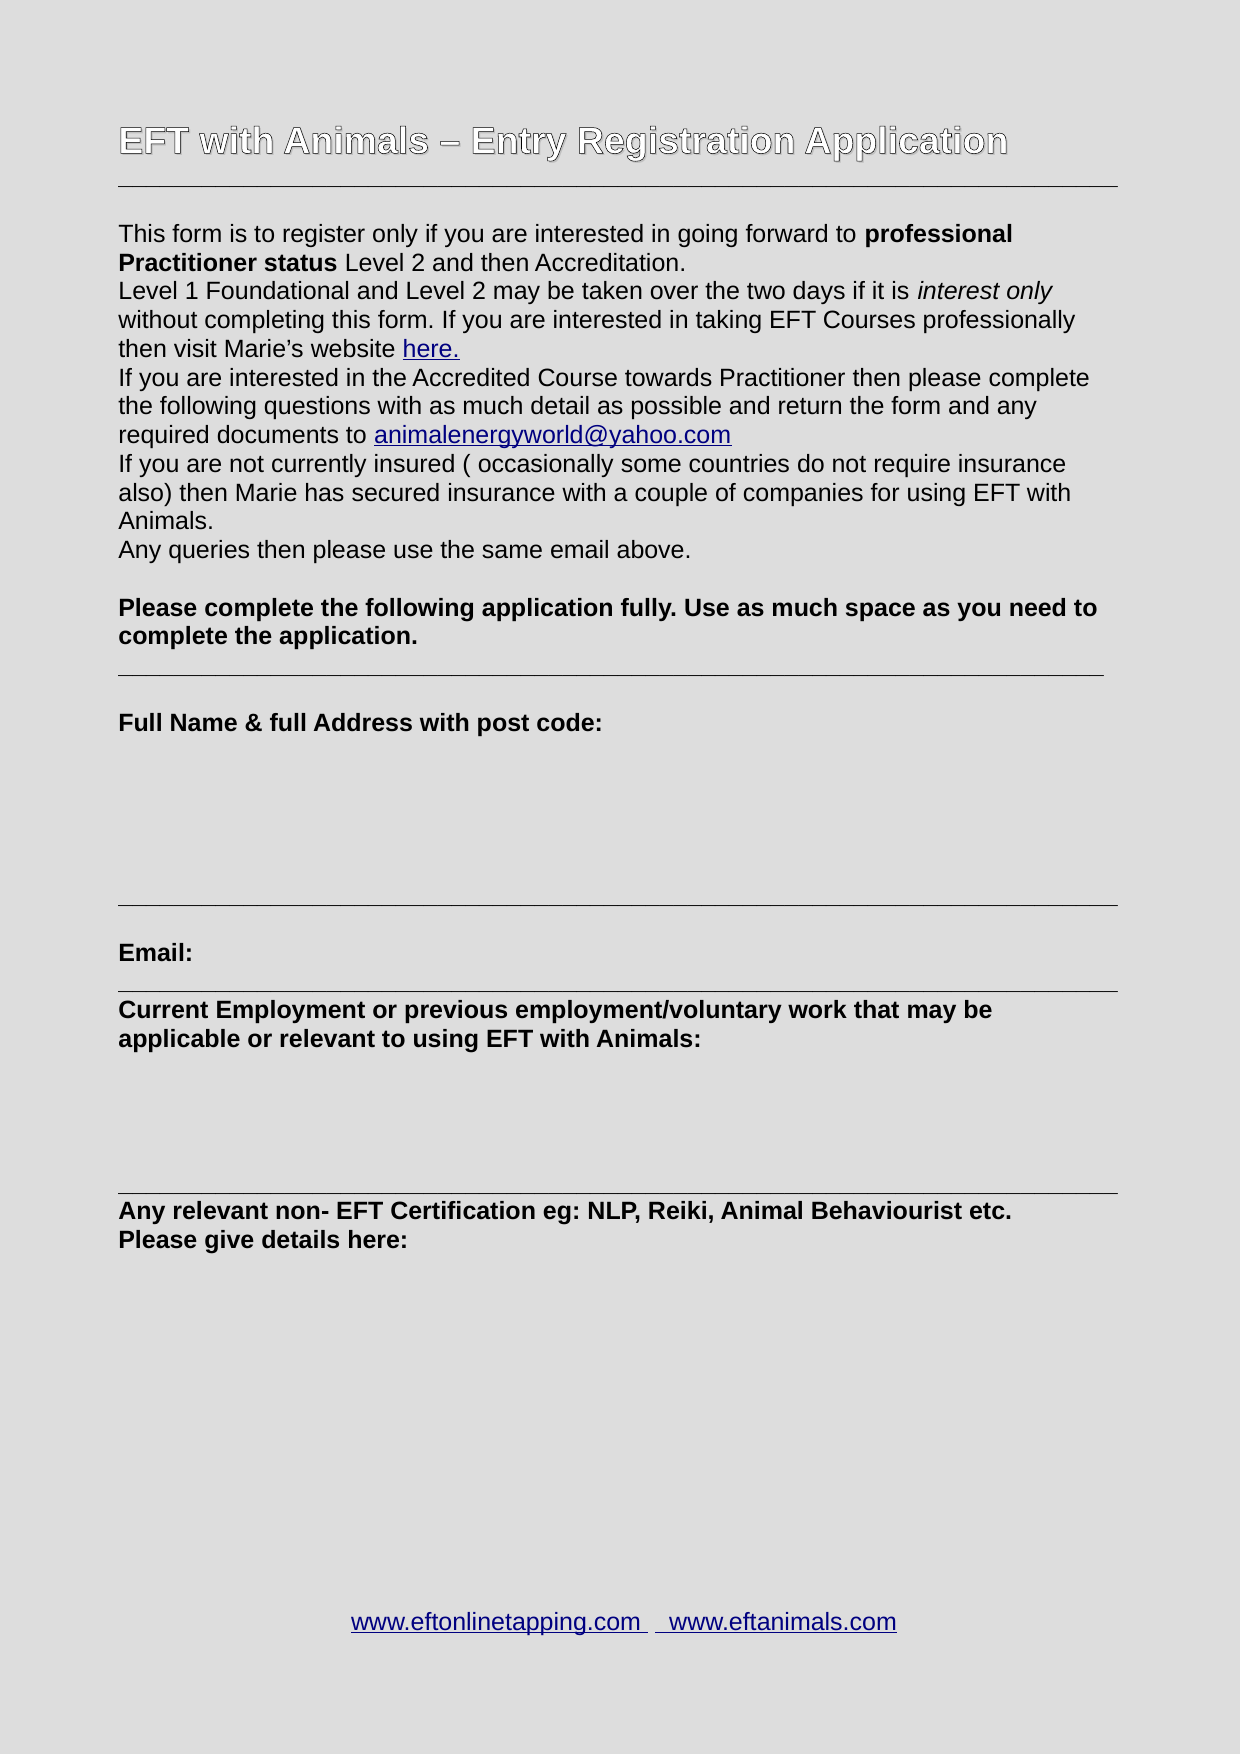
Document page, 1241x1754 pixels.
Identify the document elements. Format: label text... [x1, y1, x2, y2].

text Current Employment or previous employment/voluntary work that may be applicable or relevant to using EFT with Animals: [118, 995, 1122, 1052]
text EFT with Animals – Entry Registration Application [118, 118, 1122, 161]
text Any queries then please use the same email above. [118, 535, 1122, 564]
text Level 1 Foundational and Level 2 may be taken over the two days if it is interest only without completing this form. If you are interested in taking EFT Courses professionally then visit Marie’s website here. [118, 276, 1122, 362]
text ________________________________________________________________________ [118, 880, 1122, 909]
text If you are interested in the Accredited Course towards Practitioner then please complete the following questions with as much detail as possible and return the form and any required documents to animalenergyworld@yahoo.com [118, 362, 1122, 449]
text Please give details here: [118, 1225, 1122, 1254]
text Full Name & full Address with post code: [118, 707, 1122, 736]
text Any relevant non- EFT Certification eg: NLP, Reiki, Animal Behaviourist etc. [118, 1196, 1122, 1225]
text If you are not currently insured ( occasionally some countries do not require insurance also) then Marie has secured insurance with a couple of companies for using EFT with Animals. [118, 449, 1122, 535]
text This form is to register only if you are interested in going forward to professional Practitioner status Level 2 and then Accreditation. [118, 219, 1122, 276]
text Please complete the following application fully. Use as much space as you need to complete the application. _______________________________________________________________________ [118, 592, 1122, 679]
text ________________________________________________________________________ [118, 161, 1122, 190]
text ________________________________________________________________________ [118, 966, 1122, 995]
text Email: [118, 937, 1122, 966]
text ________________________________________________________________________ [118, 1167, 1122, 1196]
